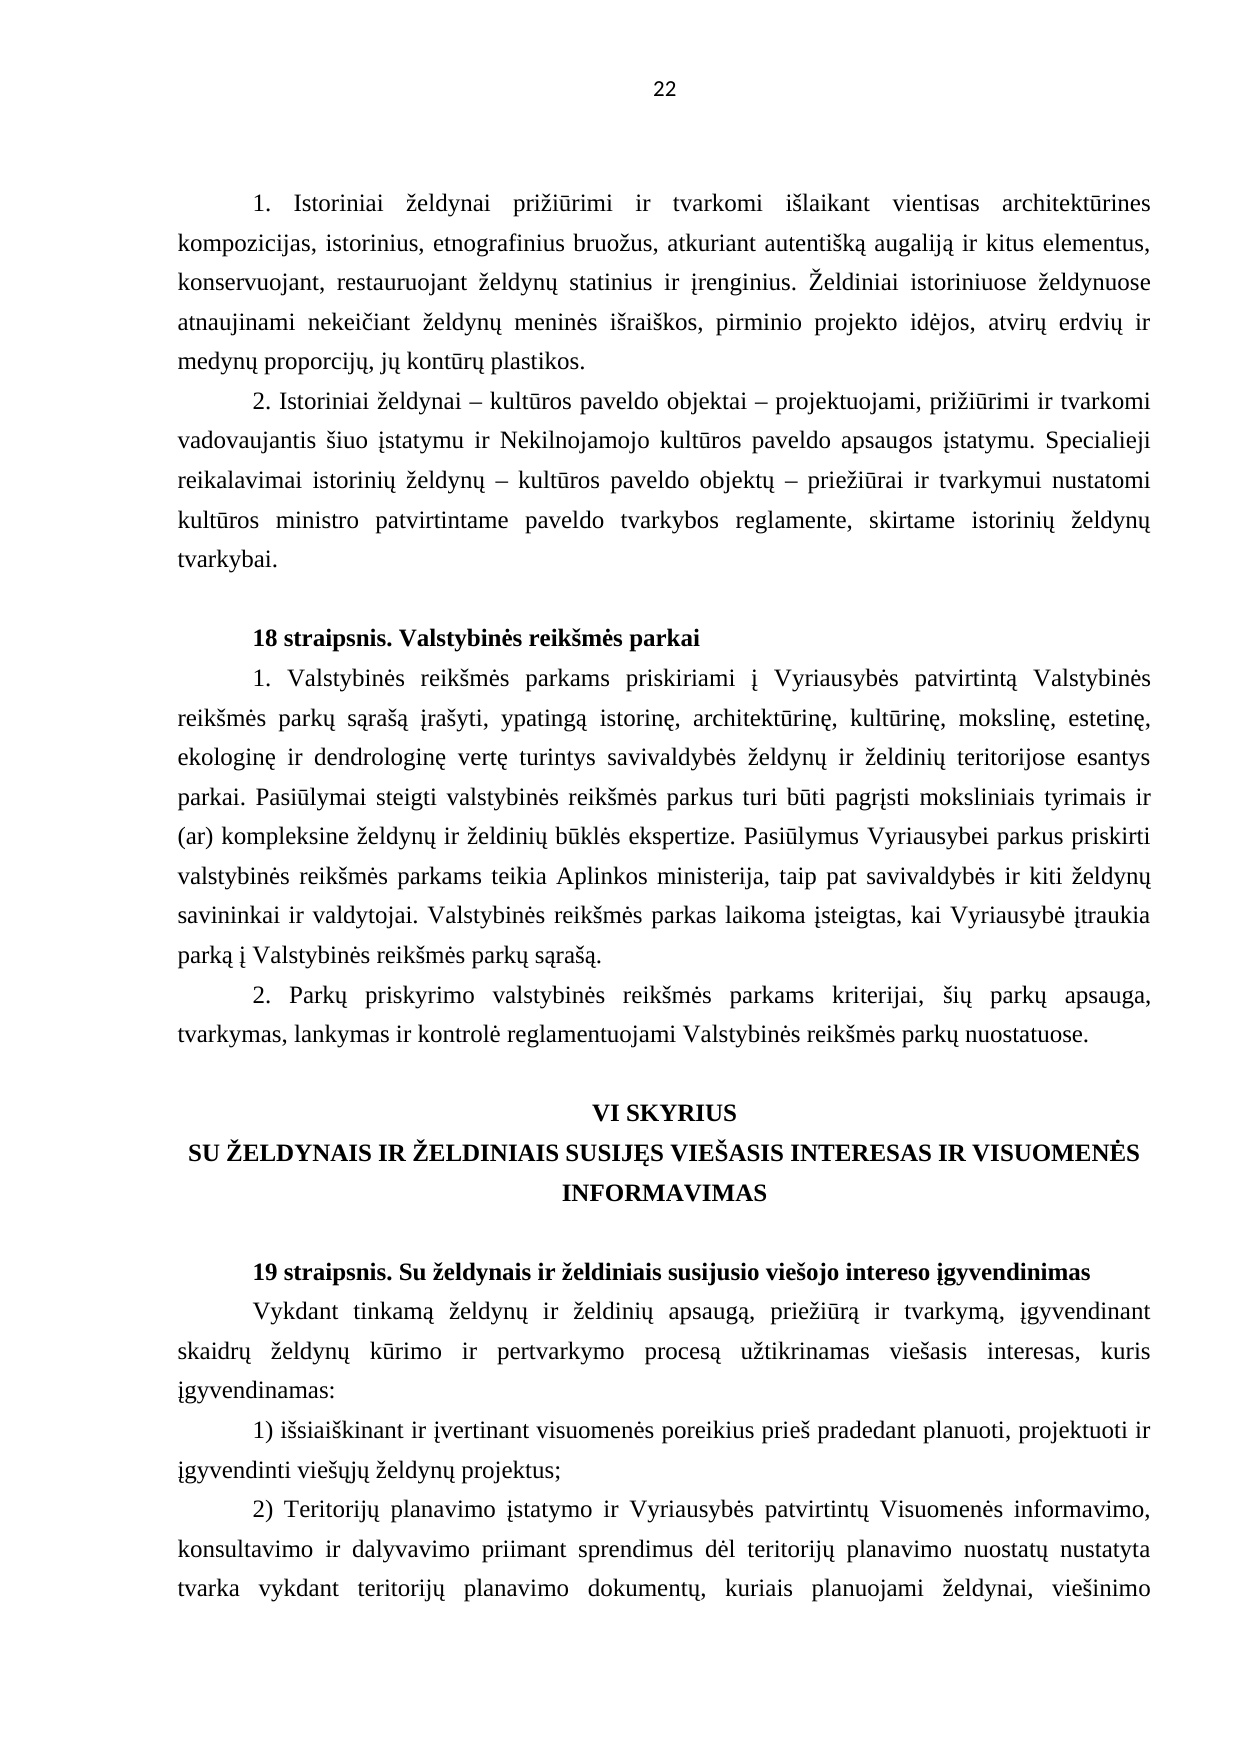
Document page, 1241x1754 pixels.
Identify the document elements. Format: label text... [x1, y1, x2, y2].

text 19 straipsnis. Su želdynais ir želdiniais susijusio viešojo intereso įgyvendinimas [177, 1246, 1152, 1286]
text 2. Parkų priskyrimo valstybinės reikšmės parkams kriterijai, šių parkų apsauga, tvarkymas, lankymas ir kontrolė reglamentuojami Valstybinės reikšmės parkų nuostatuose. [177, 969, 1152, 1048]
text 2) Teritorijų planavimo įstatymo ir Vyriausybės patvirtintų Visuomenės informavimo, konsultavimo ir dalyvavimo priimant sprendimus dėl teritorijų planavimo nuostatų nustatyta tvarka vykdant teritorijų planavimo dokumentų, kuriais planuojami želdynai, viešinimo [177, 1483, 1152, 1602]
text 2. Istoriniai želdynai – kultūros paveldo objektai – projektuojami, prižiūrimi ir tvarkomi vadovaujantis šiuo įstatymu ir Nekilnojamojo kultūros paveldo apsaugos įstatymu. Specialieji reikalavimai istorinių želdynų – kultūros paveldo objektų – priežiūrai ir tvarkymui nustatomi kultūros ministro patvirtintame paveldo tvarkybos reglamente, skirtame istorinių želdynų tvarkybai. [177, 375, 1152, 573]
text VI SKYRIUS [177, 1088, 1152, 1127]
text SU ŽELDYNAIS IR ŽELDINIAIS SUSIJĘS VIEŠASIS INTERESAS IR VISUOMENĖS INFORMAVIMAS [177, 1127, 1152, 1206]
text 1) išsiaiškinant ir įvertinant visuomenės poreikius prieš pradedant planuoti, projektuoti ir įgyvendinti viešųjų želdynų projektus; [177, 1404, 1152, 1483]
text Vykdant tinkamą želdynų ir želdinių apsaugą, priežiūrą ir tvarkymą, įgyvendinant skaidrų želdynų kūrimo ir pertvarkymo procesą užtikrinamas viešasis interesas, kuris įgyvendinamas: [177, 1286, 1152, 1404]
text 1. Istoriniai želdynai prižiūrimi ir tvarkomi išlaikant vientisas architektūrines kompozicijas, istorinius, etnografinius bruožus, atkuriant autentišką augaliją ir kitus elementus, konservuojant, restauruojant želdynų statinius ir įrenginius. Želdiniai istoriniuose želdynuose atnaujinami nekeičiant želdynų meninės išraiškos, pirminio projekto idėjos, atvirų erdvių ir medynų proporcijų, jų kontūrų plastikos. [177, 177, 1152, 375]
text 1. Valstybinės reikšmės parkams priskiriami į Vyriausybės patvirtintą Valstybinės reikšmės parkų sąrašą įrašyti, ypatingą istorinę, architektūrinę, kultūrinę, mokslinę, estetinę, ekologinę ir dendrologinę vertę turintys savivaldybės želdynų ir želdinių teritorijose esantys parkai. Pasiūlymai steigti valstybinės reikšmės parkus turi būti pagrįsti moksliniais tyrimais ir (ar) kompleksine želdynų ir želdinių būklės ekspertize. Pasiūlymus Vyriausybei parkus priskirti valstybinės reikšmės parkams teikia Aplinkos ministerija, taip pat savivaldybės ir kiti želdynų savininkai ir valdytojai. Valstybinės reikšmės parkas laikoma įsteigtas, kai Vyriausybė įtraukia parką į Valstybinės reikšmės parkų sąrašą. [177, 652, 1152, 969]
text 18 straipsnis. Valstybinės reikšmės parkai [177, 613, 1152, 652]
